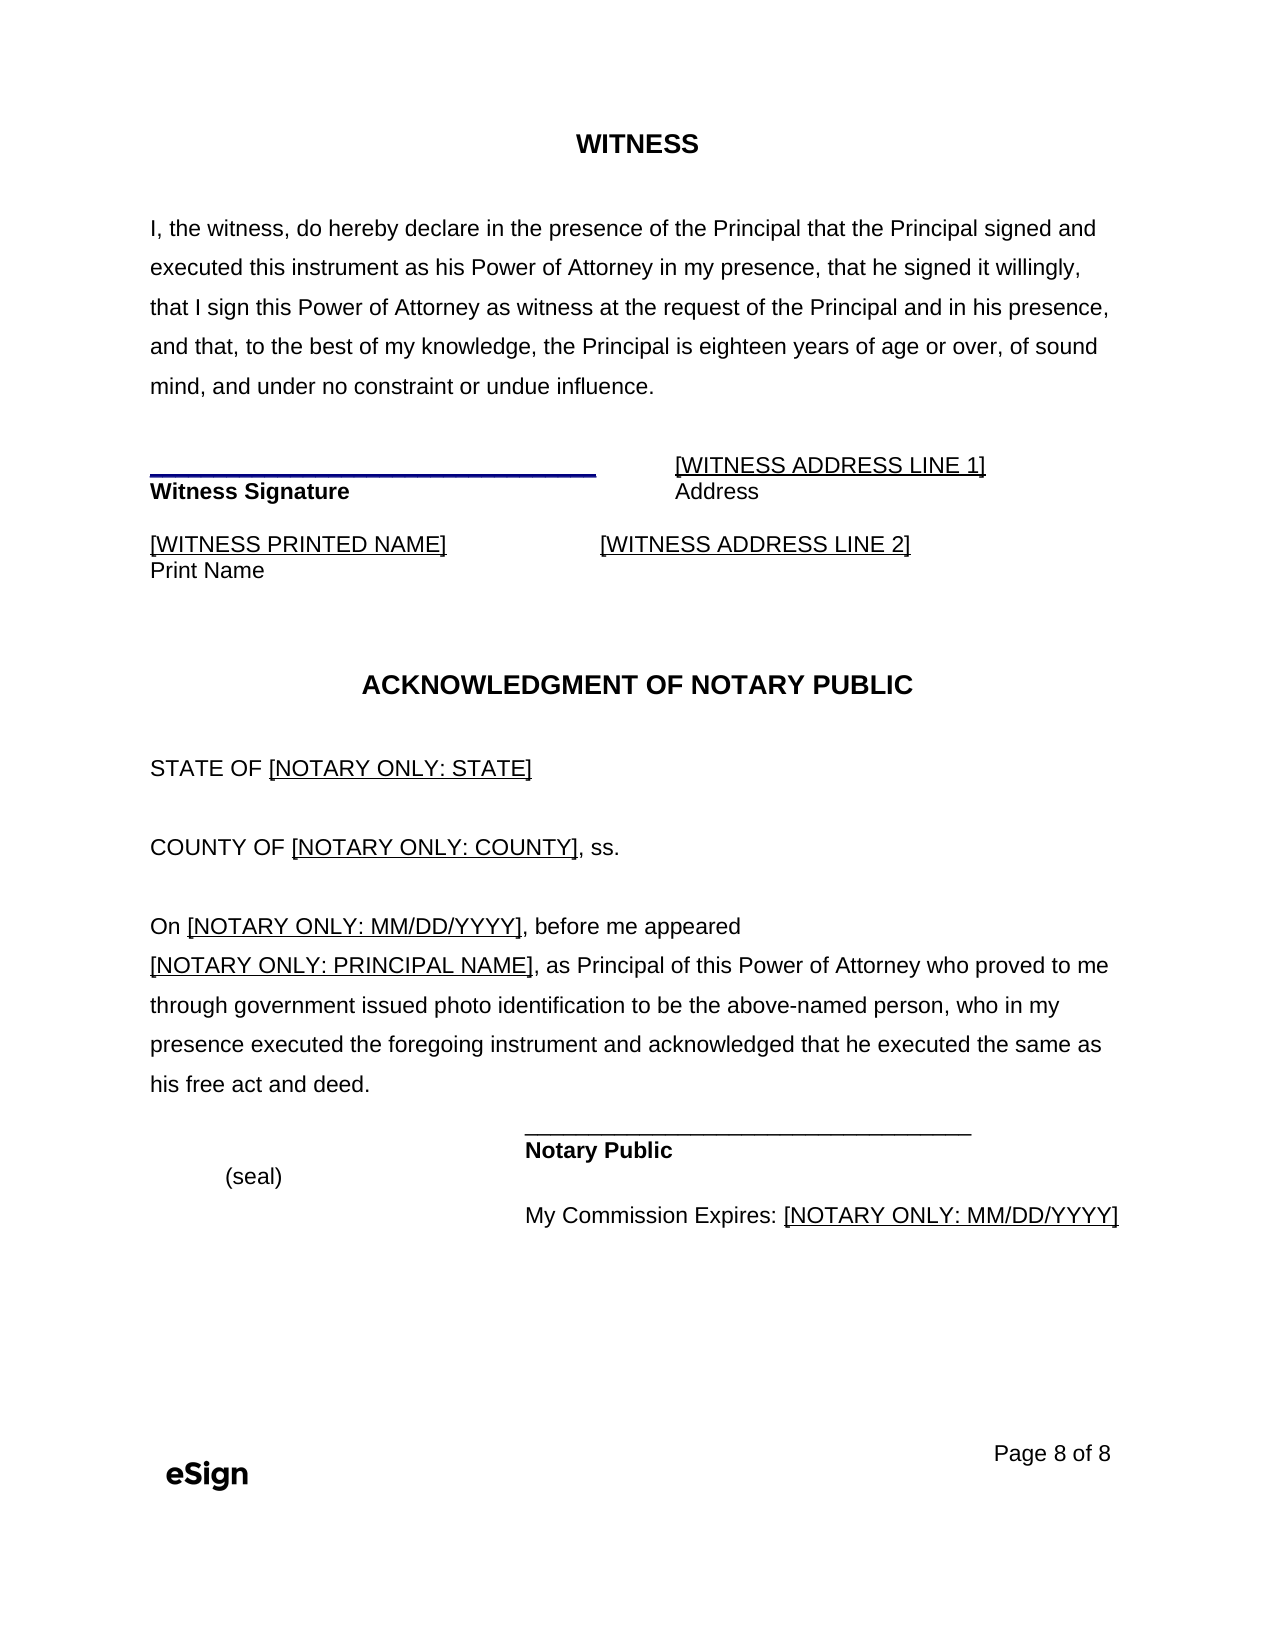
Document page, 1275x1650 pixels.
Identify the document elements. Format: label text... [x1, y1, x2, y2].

text Print Name [150, 557, 1125, 583]
text [WITNESS PRINTED NAME] [WITNESS ADDRESS LINE 2] [150, 531, 1125, 557]
text On [NOTARY ONLY: MM/DD/YYYY], before me appeared [150, 913, 1125, 939]
text ___________________________________ [225, 1110, 1125, 1137]
text My Commission Expires: [NOTARY ONLY: MM/DD/YYYY] [450, 1202, 1125, 1229]
text I, the witness, do hereby declare in the presence of the Principal that the Principal signed and executed this instrument as his Power of Attorney in my presence, that he signed it willingly, that I sign this Power of Attorney as witness at the request of the Principal and in his presence, and that, to the best of my knowledge, the Principal is eighteen years of age or over, of sound mind, and under no constraint or undue influence. [150, 215, 1125, 399]
text WITNESS [150, 128, 1125, 160]
text Notary Public [225, 1137, 1125, 1163]
text STATE OF [NOTARY ONLY: STATE] [150, 755, 1125, 781]
text COUNTY OF [NOTARY ONLY: COUNTY], ss. [150, 834, 1125, 860]
text [NOTARY ONLY: PRINCIPAL NAME], as Principal of this Power of Attorney who proved to me through government issued photo identification to be the above-named person, who in my presence executed the foregoing instrument and acknowledged that he executed the same as his free act and deed. [150, 952, 1125, 1097]
text (seal) [225, 1163, 1125, 1189]
text Witness Signature Address [150, 478, 1125, 504]
text ACKNOWLEDGMENT OF NOTARY PUBLIC [150, 669, 1125, 700]
text ___________________________________ [WITNESS ADDRESS LINE 1] [150, 452, 1125, 478]
